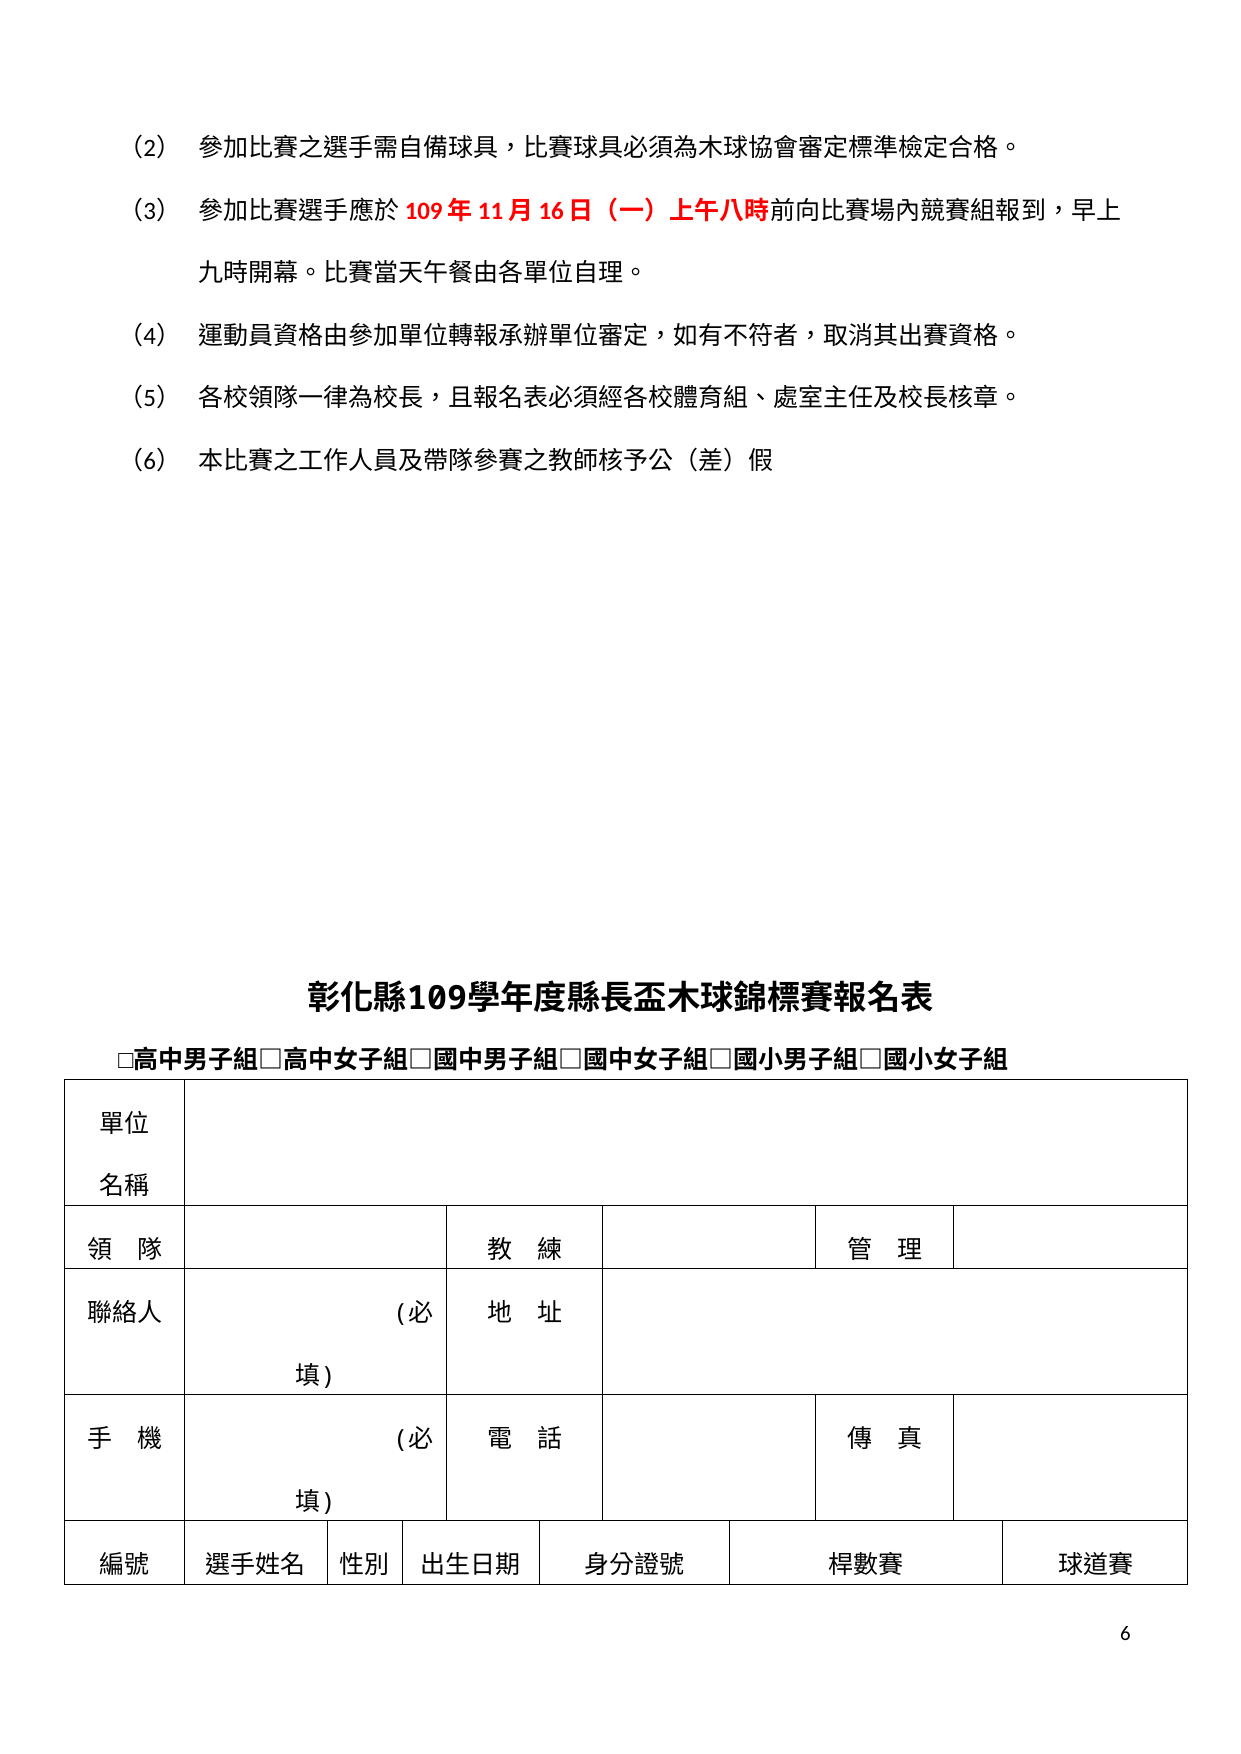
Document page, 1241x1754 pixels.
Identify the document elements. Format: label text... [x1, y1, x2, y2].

list 參加比賽選手應於109年11月16日（一）上午八時前向比賽場內競賽組報到，早上九時開幕。比賽當天午餐由各單位自理。 [118, 167, 1122, 292]
table_cell 領 隊 [65, 1206, 184, 1268]
text □高中男子組□高中女子組□國中男子組□國中女子組□國小男子組□國小女子組 [118, 1016, 1122, 1078]
table_cell 出生日期 [403, 1521, 539, 1584]
table_cell 身分證號 [540, 1521, 729, 1584]
table_cell 傳 真 [816, 1395, 953, 1520]
table_cell [603, 1269, 1187, 1394]
list 本比賽之工作人員及帶隊參賽之教師核予公（差）假 [118, 417, 1122, 479]
table_cell 管 理 [816, 1206, 953, 1268]
table_cell 手 機 [65, 1395, 184, 1520]
table_cell 地 址 [447, 1269, 602, 1394]
table_cell [954, 1206, 1187, 1268]
list 運動員資格由參加單位轉報承辦單位審定，如有不符者，取消其出賽資格。 [118, 292, 1122, 354]
text 彰化縣109學年度縣長盃木球錦標賽報名表 [118, 953, 1122, 1016]
table_cell [603, 1395, 815, 1520]
table_cell [185, 1206, 446, 1268]
table_cell (必填) [185, 1269, 446, 1394]
table_cell (必填) [185, 1395, 446, 1520]
list 參加比賽之選手需自備球具，比賽球具必須為木球協會審定標準檢定合格。 [118, 104, 1122, 167]
table_header 單位 名稱 [65, 1080, 184, 1204]
list 各校領隊一律為校長，且報名表必須經各校體育組、處室主任及校長核章。 [118, 354, 1122, 417]
table_cell 選手姓名 [185, 1521, 327, 1584]
table_cell [603, 1206, 815, 1268]
table_header [185, 1080, 1187, 1204]
table_cell 性別 [328, 1521, 402, 1584]
table_cell 電 話 [447, 1395, 602, 1520]
table_cell 聯絡人 [65, 1269, 184, 1394]
table_cell 編號 [65, 1521, 184, 1584]
table_cell 教 練 [447, 1206, 602, 1268]
table_cell 桿數賽 [730, 1521, 1002, 1584]
table_cell [954, 1395, 1187, 1520]
table_cell 球道賽 [1003, 1521, 1187, 1584]
